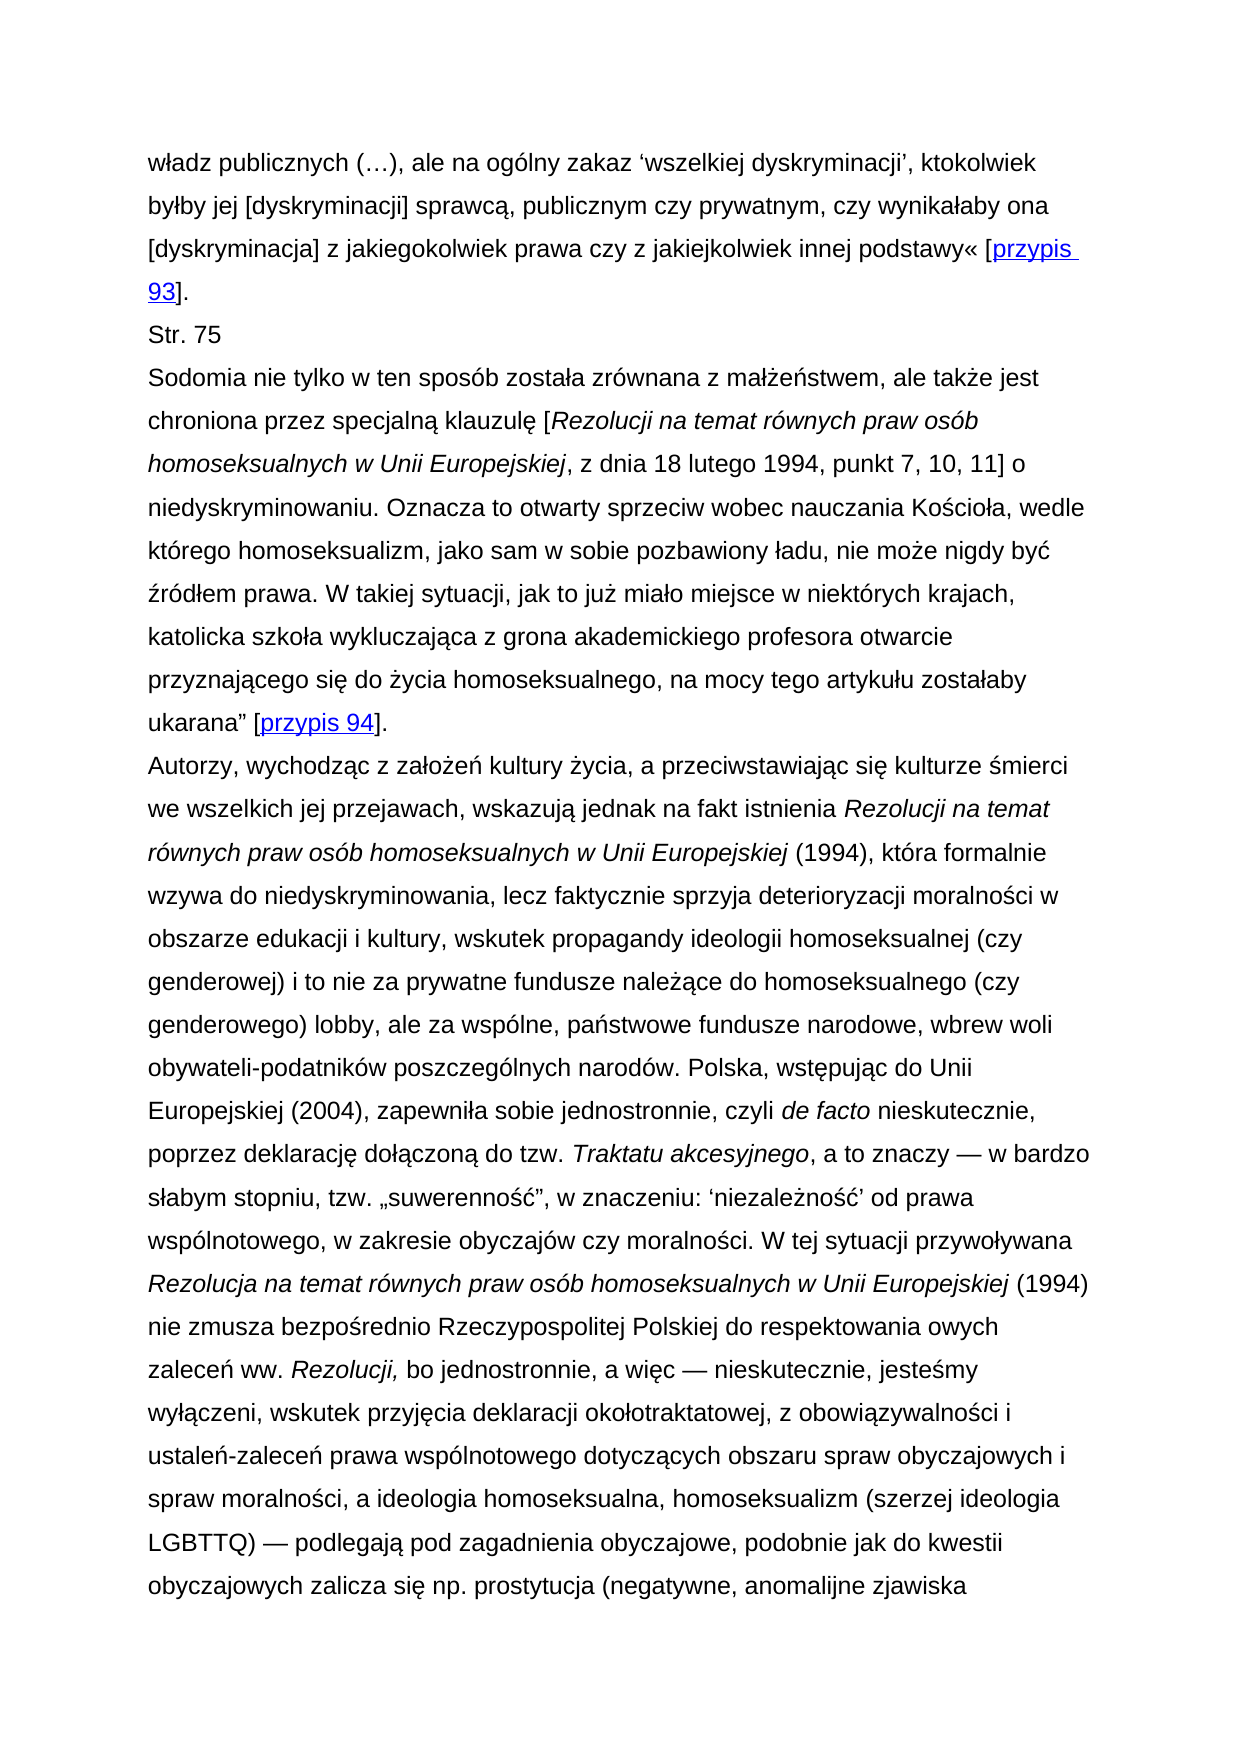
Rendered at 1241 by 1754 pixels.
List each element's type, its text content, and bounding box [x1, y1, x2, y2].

text Str. 75 [148, 320, 1093, 349]
text Autorzy, wychodząc z założeń kultury życia, a przeciwstawiając się kulturze śmierci we wszelkich jej przejawach, wskazują jednak na fakt istnienia Rezolucji na temat równych praw osób homoseksualnych w Unii Europejskiej (1994), która formalnie wzywa do niedyskryminowania, lecz faktycznie sprzyja deterioryzacji moralności w obszarze edukacji i kultury, wskutek propagandy ideologii homoseksualnej (czy genderowej) i to nie za prywatne fundusze należące do homoseksualnego (czy genderowego) lobby, ale za wspólne, państwowe fundusze narodowe, wbrew woli obywateli-podatników poszczególnych narodów. Polska, wstępując do Unii Europejskiej (2004), zapewniła sobie jednostronnie, czyli de facto nieskutecznie, poprzez deklarację dołączoną do tzw. Traktatu akcesyjnego, a to znaczy — w bardzo słabym stopniu, tzw. „suwerenność”, w znaczeniu: ‘niezależność’ od prawa wspólnotowego, w zakresie obyczajów czy moralności. W tej sytuacji przywoływana Rezolucja na temat równych praw osób homoseksualnych w Unii Europejskiej (1994) nie zmusza bezpośrednio Rzeczypospolitej Polskiej do respektowania owych zaleceń ww. Rezolucji, bo jednostronnie, a więc — nieskutecznie, jesteśmy wyłączeni, wskutek przyjęcia deklaracji okołotraktatowej, z obowiązywalności i ustaleń-zaleceń prawa wspólnotowego dotyczących obszaru spraw obyczajowych i spraw moralności, a ideologia homoseksualna, homoseksualizm (szerzej ideologia LGBTTQ) — podlegają pod zagadnienia obyczajowe, podobnie jak do kwestii obyczajowych zalicza się np. prostytucja (negatywne, anomalijne zjawiska [148, 751, 1093, 1599]
text władz publicznych (…), ale na ogólny zakaz ‘wszelkiej dyskryminacji’, ktokolwiek byłby jej [dyskryminacji] sprawcą, publicznym czy prywatnym, czy wynikałaby ona [dyskryminacja] z jakiegokolwiek prawa czy z jakiejkolwiek innej podstawy« [przypis 93]. [148, 148, 1093, 306]
text Sodomia nie tylko w ten sposób została zrównana z małżeństwem, ale także jest chroniona przez specjalną klauzulę [Rezolucji na temat równych praw osób homoseksualnych w Unii Europejskiej, z dnia 18 lutego 1994, punkt 7, 10, 11] o niedyskryminowaniu. Oznacza to otwarty sprzeciw wobec nauczania Kościoła, wedle którego homoseksualizm, jako sam w sobie pozbawiony ładu, nie może nigdy być źródłem prawa. W takiej sytuacji, jak to już miało miejsce w niektórych krajach, katolicka szkoła wykluczająca z grona akademickiego profesora otwarcie przyznającego się do życia homoseksualnego, na mocy tego artykułu zostałaby ukarana” [przypis 94]. [148, 363, 1093, 737]
